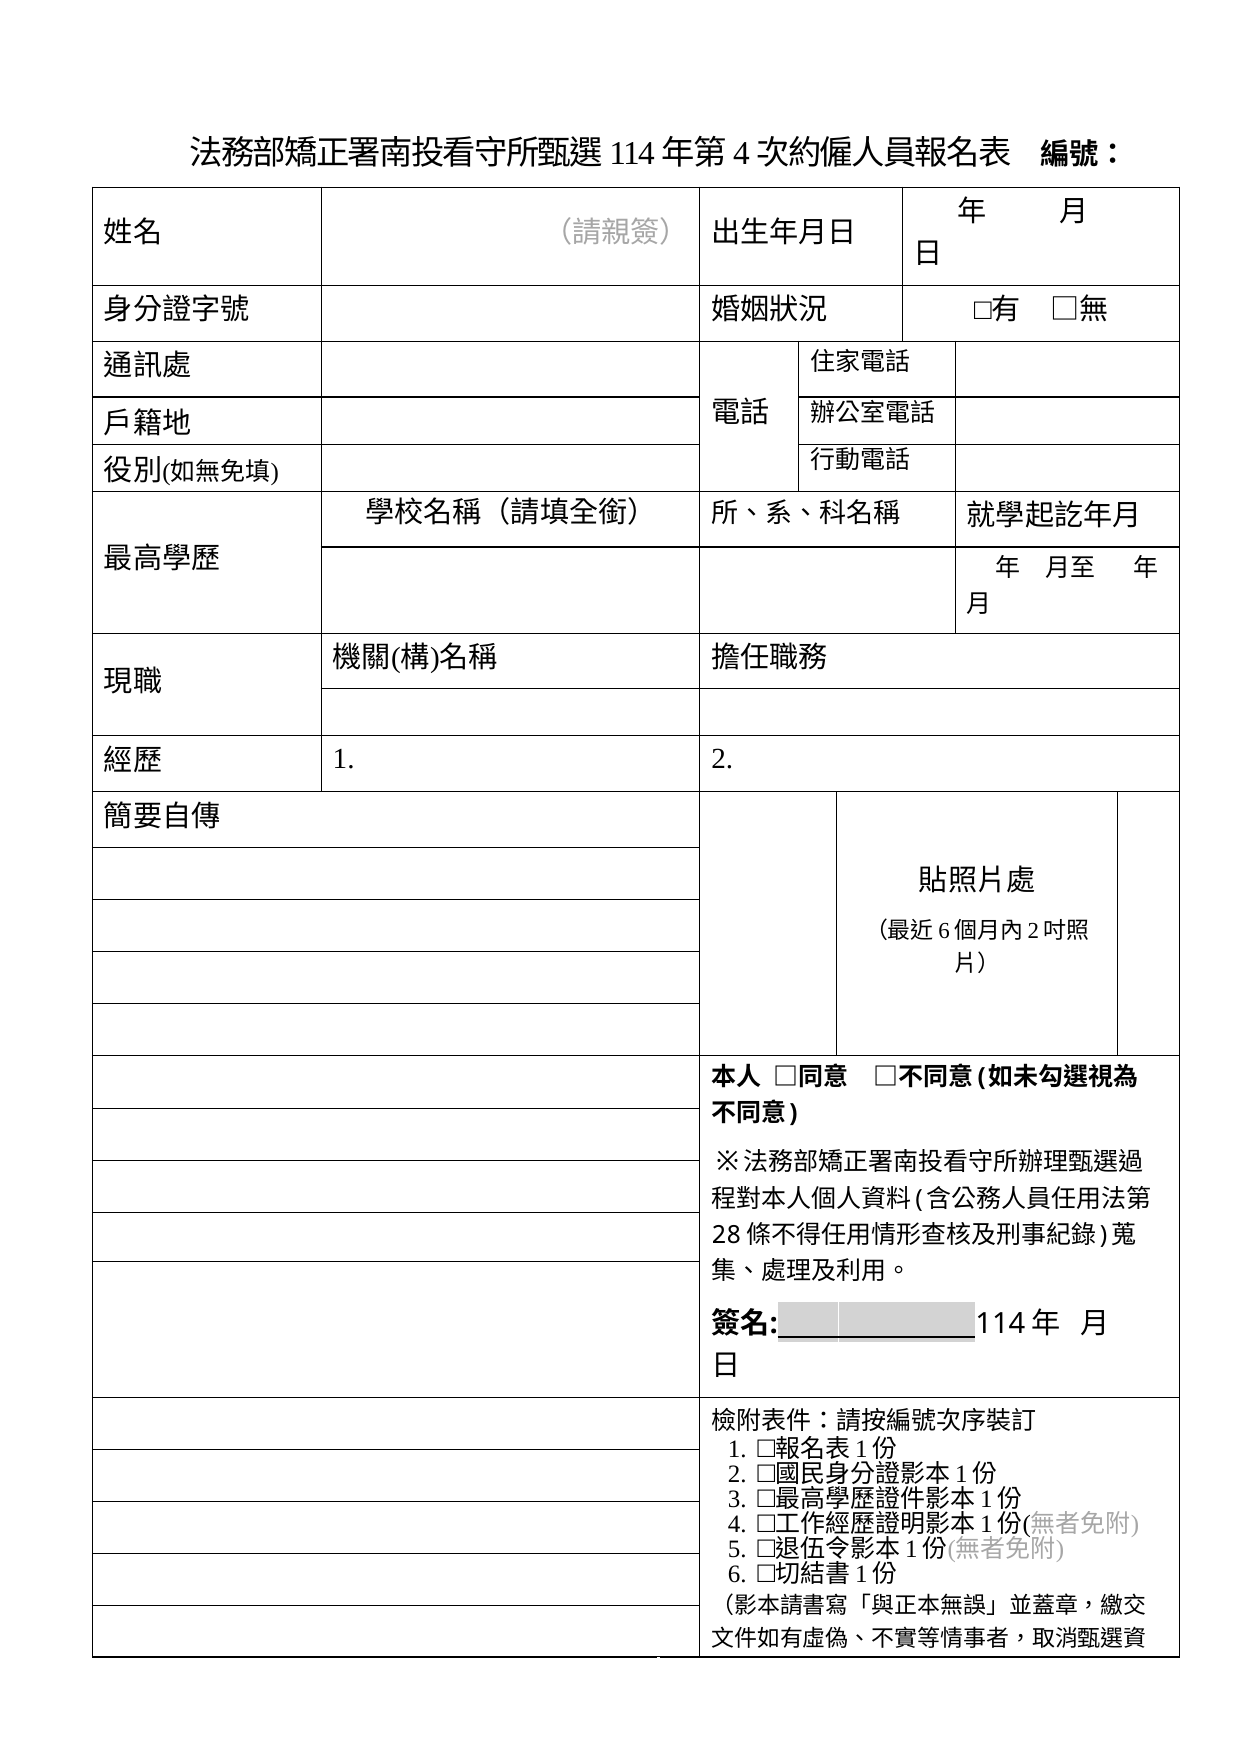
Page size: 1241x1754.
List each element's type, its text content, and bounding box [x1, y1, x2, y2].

table_cell 役別(如無免填) [93, 445, 321, 491]
table_cell 電話 [700, 342, 798, 491]
table_cell 1. [322, 736, 699, 791]
table_cell [956, 445, 1179, 491]
table_cell 辦公室電話 [799, 398, 955, 443]
table_cell [956, 342, 1179, 396]
table_cell [1118, 792, 1179, 1055]
table_cell [93, 1606, 699, 1656]
table_header 姓名 [93, 188, 321, 285]
table_cell [322, 445, 699, 491]
table_header 出生年月日 [700, 188, 902, 285]
table_cell [93, 1502, 699, 1553]
table_cell [322, 286, 699, 341]
table_cell 機關(構)名稱 [322, 634, 699, 688]
table_cell [700, 792, 836, 1055]
table_cell 現職 [93, 634, 321, 735]
table_cell 身分證字號 [93, 286, 321, 341]
table_cell [322, 689, 699, 735]
table_cell 最高學歷 [93, 492, 321, 632]
table_cell [700, 689, 1179, 735]
table_cell [322, 548, 699, 632]
table_cell 通訊處 [93, 342, 321, 396]
table_cell 貼照片處 （最近6個月內2吋照片） [837, 792, 1117, 1055]
table_cell 本人 □同意 □不同意(如未勾選視為不同意) ※法務部矯正署南投看守所辦理甄選過程對本人個人資料(含公務人員任用法第28條不得任用情形查核及刑事紀錄)蒐集、處理及利用。 簽名: 114年 月 日 [700, 1056, 1179, 1397]
table_cell 行動電話 [799, 445, 955, 491]
table_cell 2. [700, 736, 1179, 791]
table_cell 就學起訖年月 [956, 492, 1179, 546]
table_cell [93, 1262, 699, 1397]
text 法務部矯正署南投看守所甄選114年第4次約僱人員報名表 編號： [159, 126, 1157, 174]
table_cell 年 月至 年 月 [956, 548, 1179, 632]
table_cell 擔任職務 [700, 634, 1179, 688]
table_cell □有 □無 [903, 286, 1179, 341]
table_cell [956, 398, 1179, 443]
table_cell [322, 342, 699, 396]
table_cell [93, 1554, 699, 1605]
table_header 年 月 日 [903, 188, 1179, 285]
table_cell [93, 1109, 699, 1159]
table_cell [93, 1056, 699, 1107]
table_cell [322, 398, 699, 443]
table_cell [700, 548, 955, 632]
table_cell [93, 1450, 699, 1501]
table_cell [93, 952, 699, 1003]
table_cell [93, 1398, 699, 1449]
table_cell 簡要自傳 [93, 792, 699, 847]
table_cell [93, 848, 699, 899]
table_cell [93, 1004, 699, 1055]
table_cell 婚姻狀況 [700, 286, 902, 341]
table_cell 檢附表件：請按編號次序裝訂 □報名表1份 □國民身分證影本1份 □最高學歷證件影本1份 □工作經歷證明影本1份(無者免附) □退伍令影本1份(無者免附) □切結書1份 （影本請書寫「與正本無誤」並蓋章，繳交文件如有虛偽、不實等情事者，取消甄選資格；如經錄取，取消錄取資格，如涉及刑責，移送檢調單位辦理。） [700, 1398, 1179, 1656]
table_cell [93, 1213, 699, 1261]
table_cell 所、系、科名稱 [700, 492, 955, 546]
table_cell 學校名稱（請填全銜） [322, 492, 699, 546]
table_header （請親簽） [322, 188, 699, 285]
table_cell [93, 900, 699, 951]
table_cell 經歷 [93, 736, 321, 791]
table_cell 住家電話 [799, 342, 955, 396]
table_cell 戶籍地 [93, 398, 321, 443]
table_cell [93, 1161, 699, 1212]
